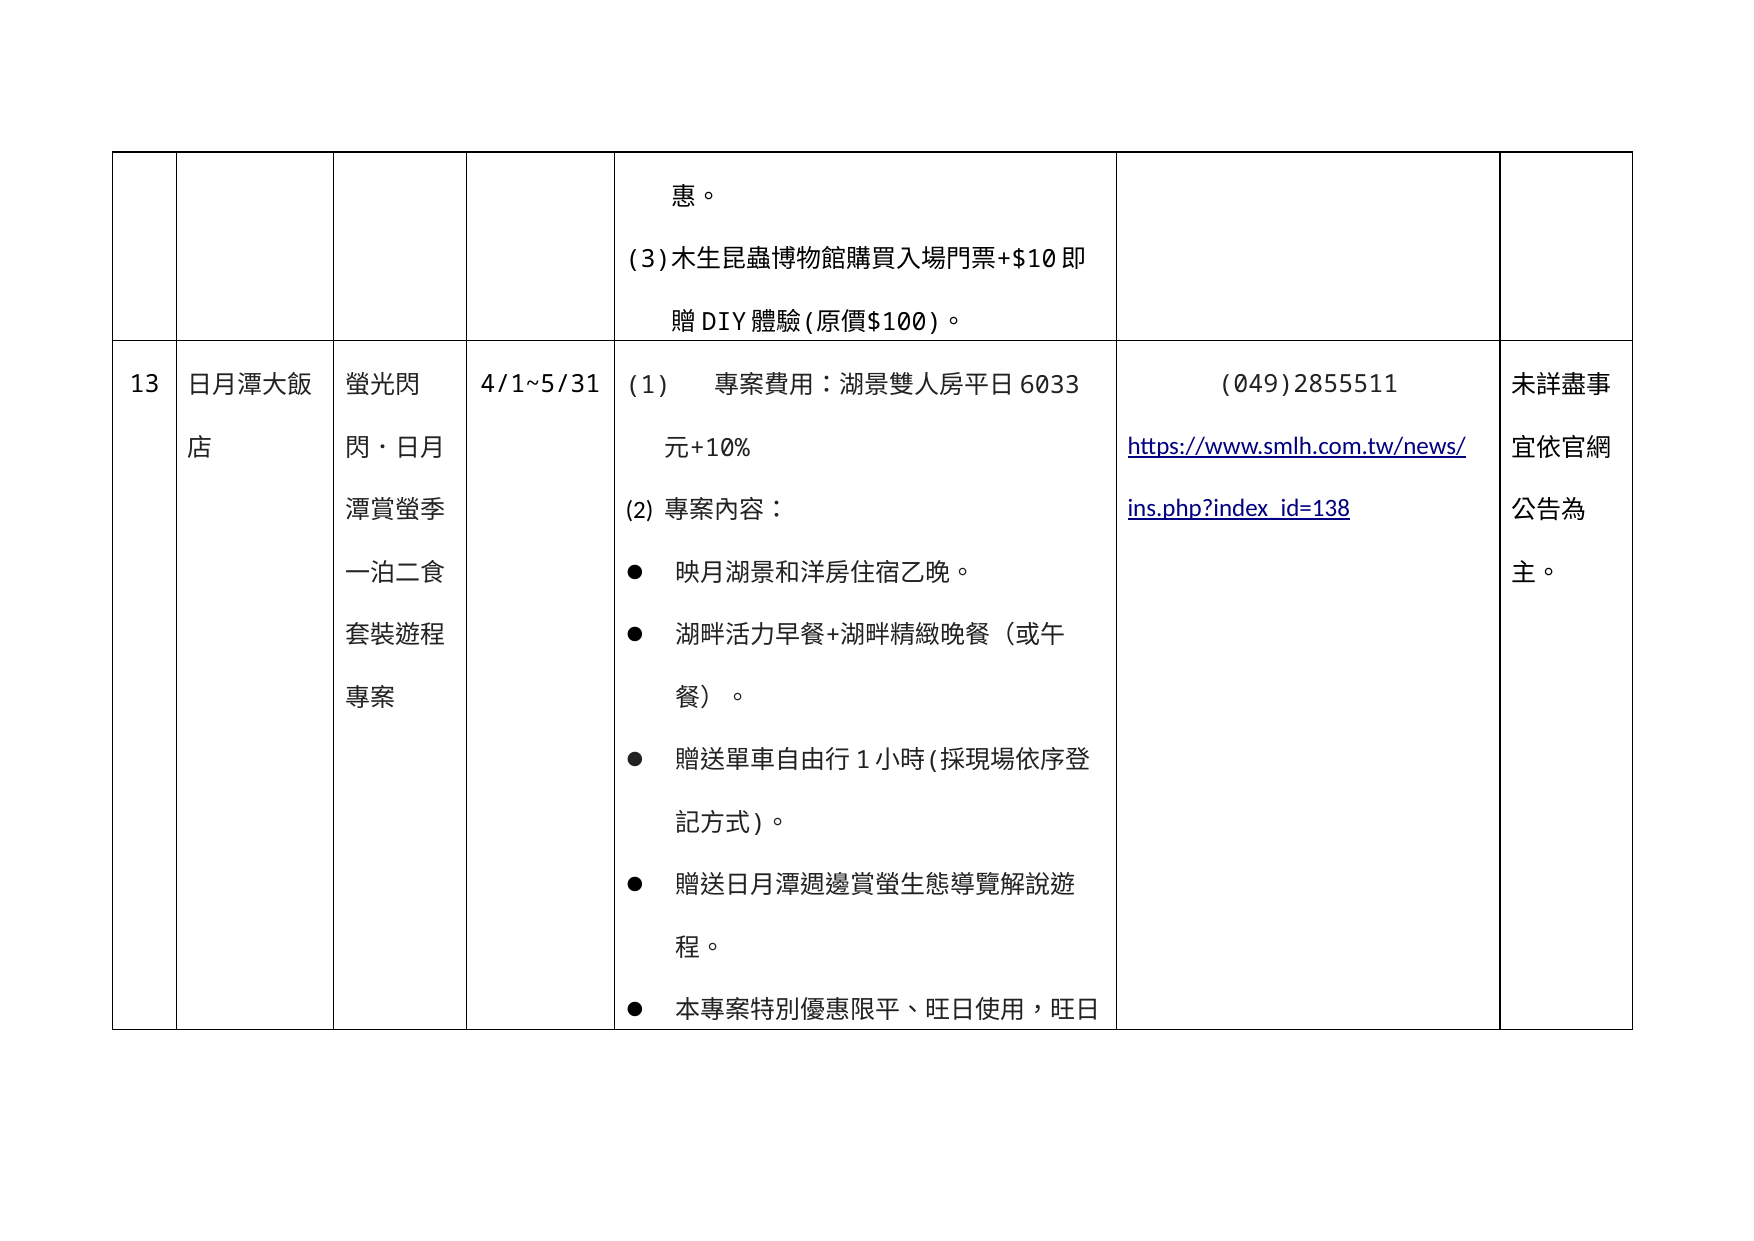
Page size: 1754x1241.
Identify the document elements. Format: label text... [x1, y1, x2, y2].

table_cell 平日兩人成行，每人$2,030起。 平日三人成行，每人$1,687起。 平日四人成行，每人$1,305起。 本專案提供每人活力早餐乙份、餐飲9折優惠+10%、免費贈送2人份賞螢活動(含來回包車接駁)、「歡樂時光」限定優惠三選一： 親子DIY手作教室5折優惠。 大淶閣限定月島餅買三送一$100優惠。 木生昆蟲博物館購買入場門票+$10即贈DIY體驗(原價$100)。 [615, 153, 1116, 340]
table_cell 螢光閃閃．日月潭賞螢季一泊二食套裝遊程專案 [334, 341, 466, 1028]
table_cell 日月潭大飯店 [177, 341, 333, 1028]
table_cell [113, 153, 176, 340]
table_cell [177, 153, 333, 340]
table_cell [1501, 153, 1632, 340]
table_cell [334, 153, 466, 340]
table_cell 專案費用：湖景雙人房平日6033元+10% 專案內容： 映月湖景和洋房住宿乙晚。 湖畔活力早餐+湖畔精緻晚餐（或午餐）。 贈送單車自由行1小時(採現場依序登記方式)。 贈送日月潭週邊賞螢生態導覽解說遊程。 本專案特別優惠限平、旺日使用，旺日不加價、兒童加床免費（含日式床墊、備品、早餐、賞螢生態導覽）。假日加價每房每晚2500元+10%。 本專案須事先訂房，且不得與其他優惠專案合併使用。 賞螢活動時間：19:00-20:30（18:30飯店大廳集合出發，飯店派車接送前往賞螢地點）。 [615, 341, 1116, 1028]
table_cell 未詳盡事宜依官網公告為主。 [1501, 341, 1632, 1028]
table_cell 13 [113, 341, 176, 1028]
table_cell [467, 153, 614, 340]
table_cell (049)2855511 https://www.smlh.com.tw/news/ins.php?index_id=138 [1117, 341, 1499, 1028]
table_cell [1117, 153, 1499, 340]
table_cell 4/1~5/31 [467, 341, 614, 1028]
